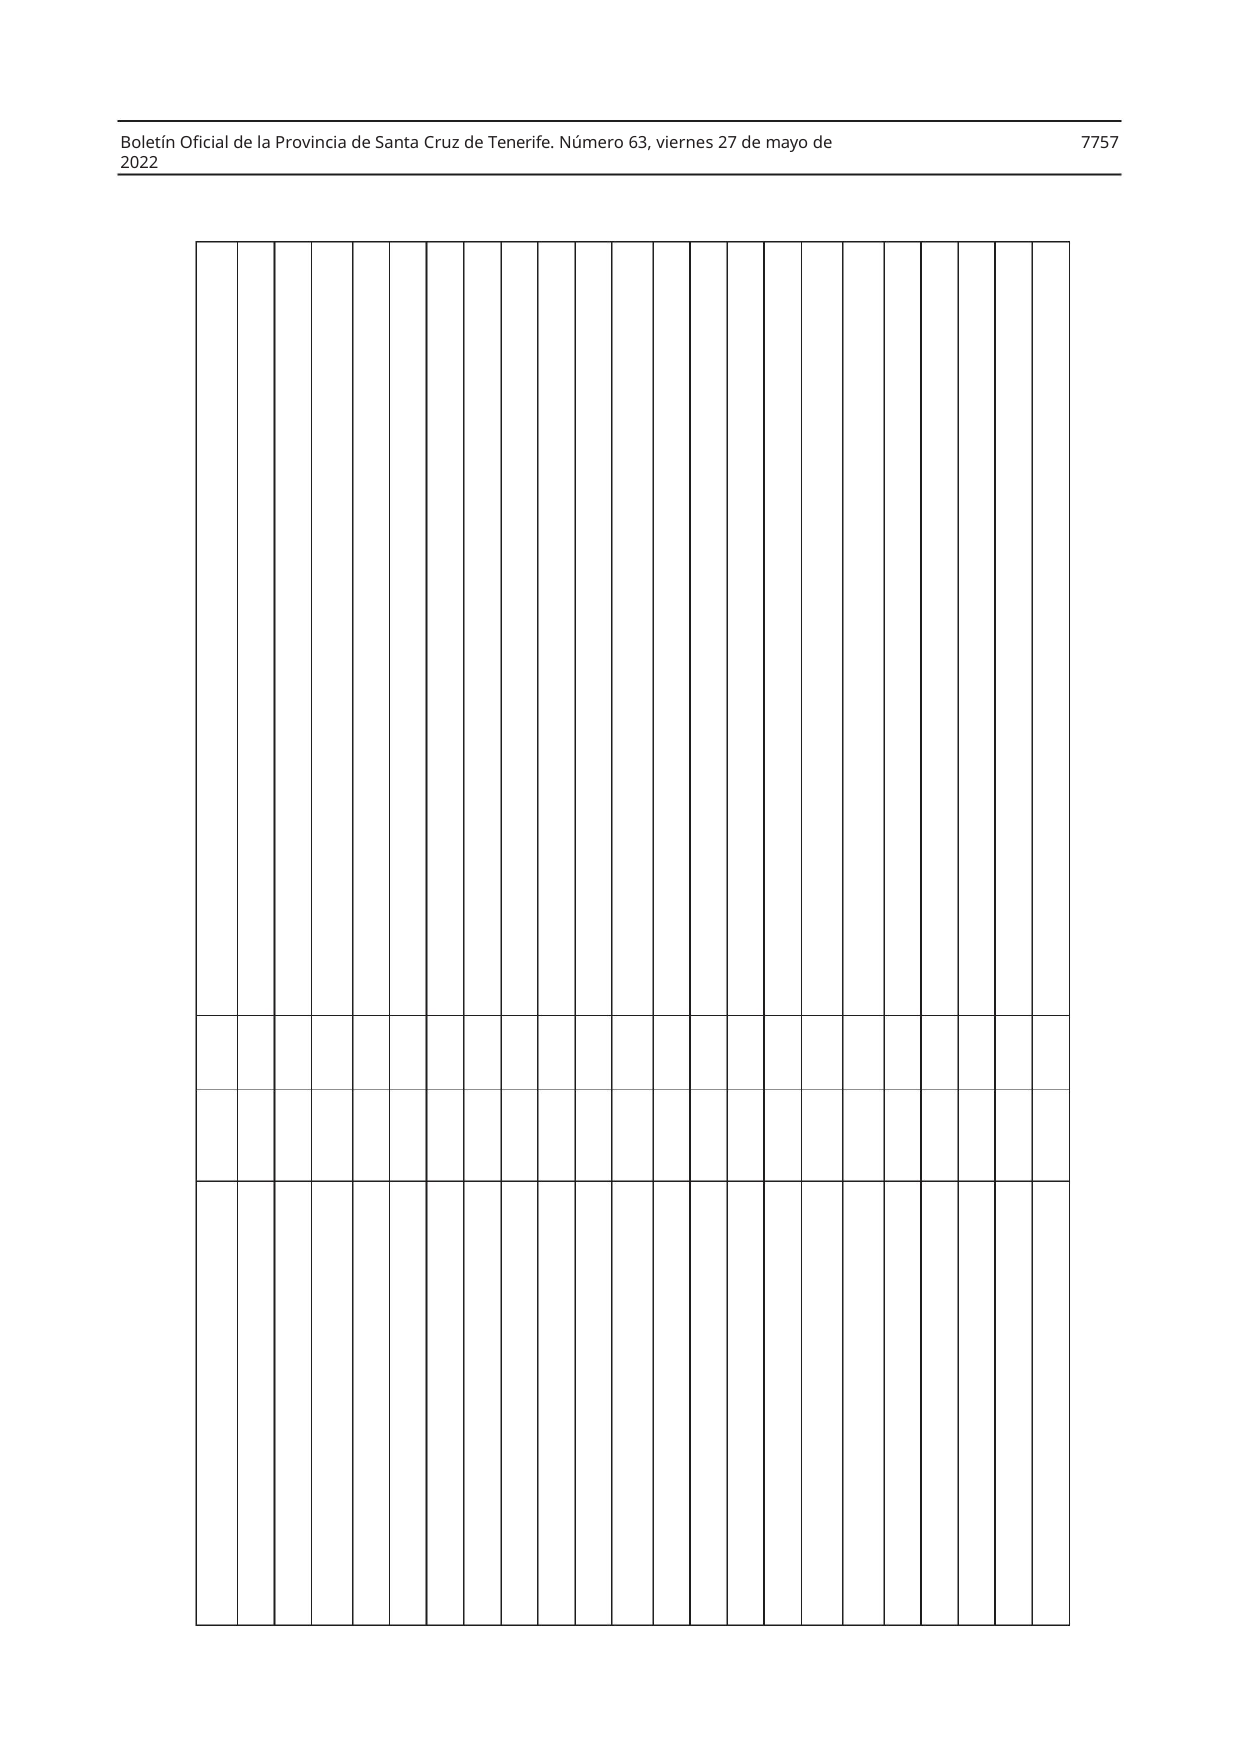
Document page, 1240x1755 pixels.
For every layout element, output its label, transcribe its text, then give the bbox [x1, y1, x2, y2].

text Boletín Oficial de la Provincia de Santa Cruz de Tenerife. Número 63, viernes 27 de mayo de 2022 [120, 133, 869, 172]
text 7757 [1081, 133, 1143, 153]
